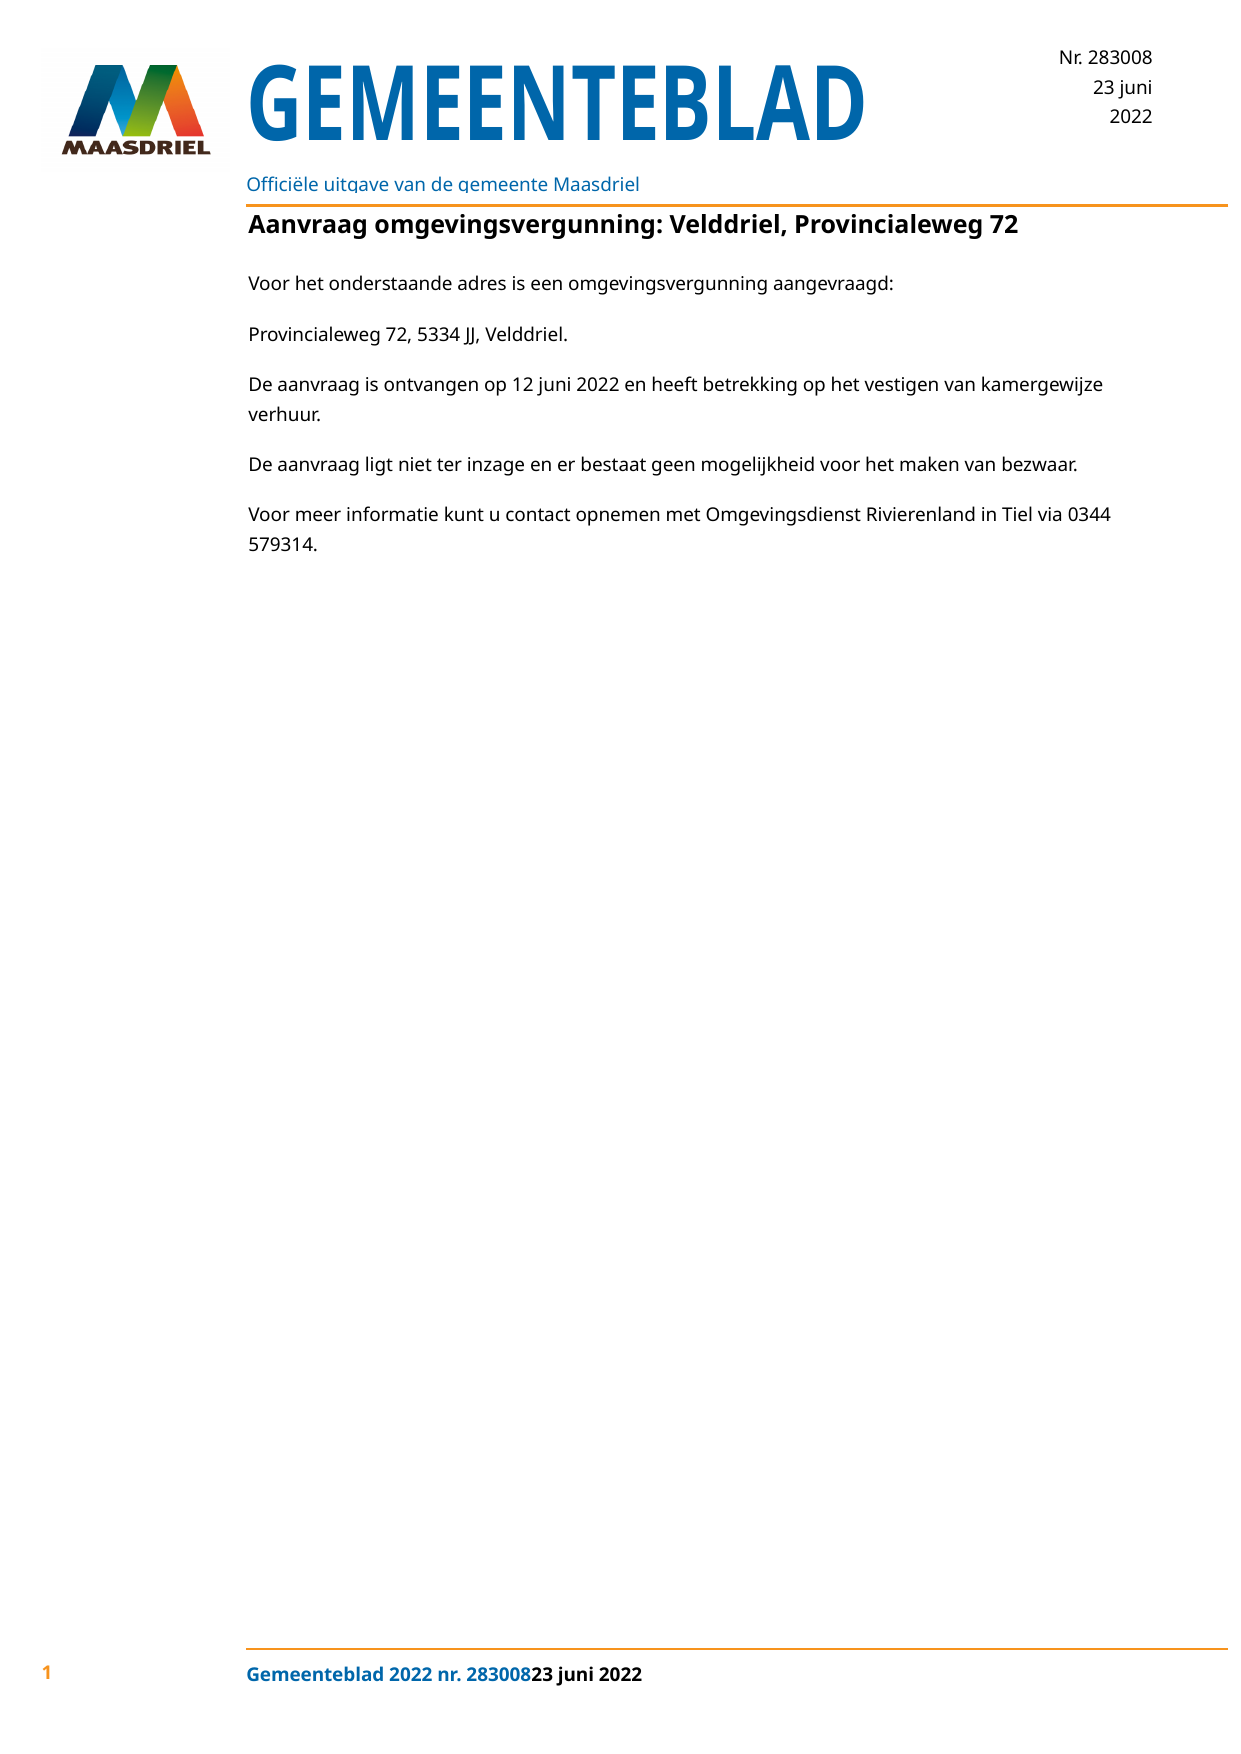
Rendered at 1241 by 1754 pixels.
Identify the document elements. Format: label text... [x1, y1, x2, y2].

text De aanvraag is ontvangen op 12 juni 2022 en heeft betrekking op het vestigen van kamergewijze verhuur. [248, 371, 1152, 426]
text Voor meer informatie kunt u contact opnemen met Omgevingsdienst Rivierenland in Tiel via 0344 579314. [248, 502, 1152, 557]
text Voor het onderstaande adres is een omgevingsvergunning aangevraagd: [248, 270, 1152, 296]
text Aanvraag omgevingsvergunning: Velddriel, Provincialeweg 72 [248, 207, 1152, 241]
picture [41, 47, 231, 172]
text De aanvraag ligt niet ter inzage en er bestaat geen mogelijkheid voor het maken van bezwaar. [248, 451, 1152, 477]
text Provincialeweg 72, 5334 JJ, Velddriel. [248, 321, 1152, 346]
